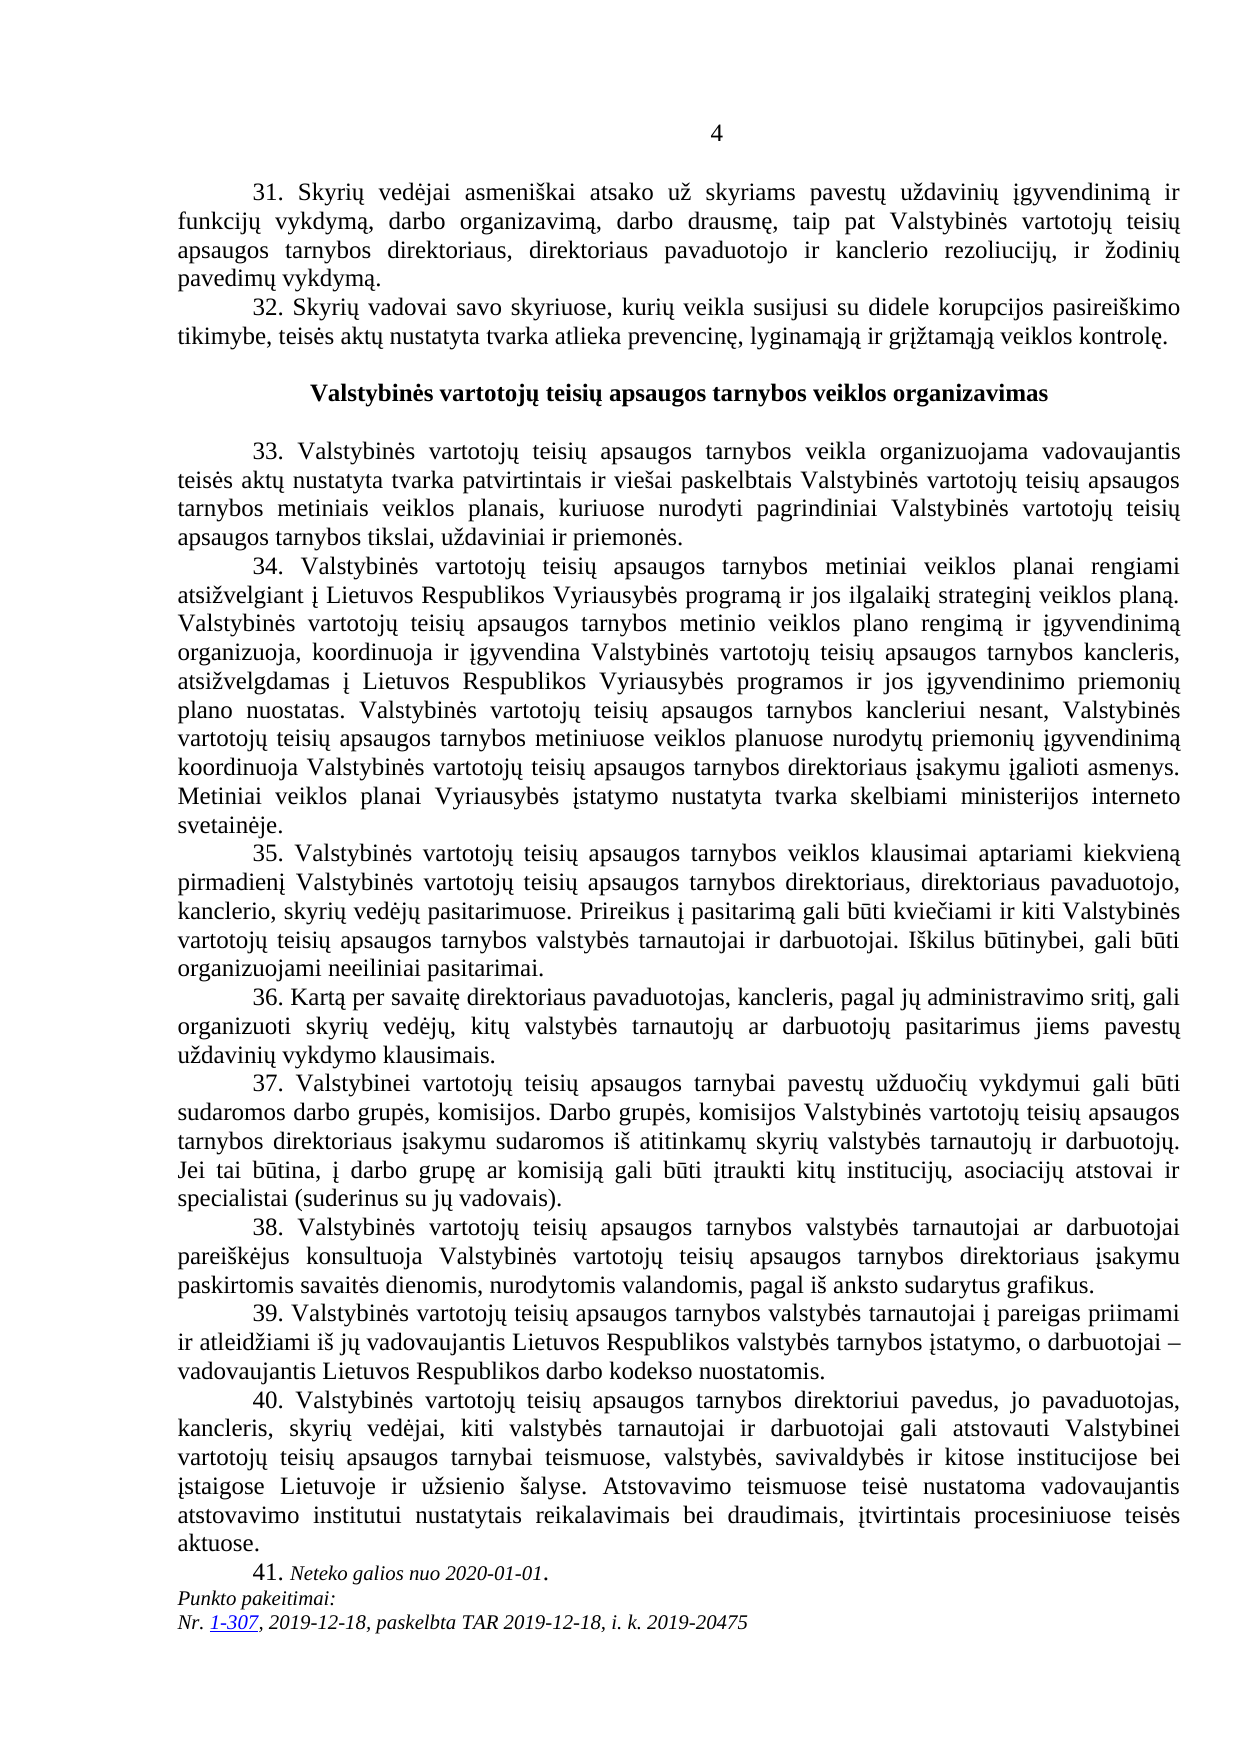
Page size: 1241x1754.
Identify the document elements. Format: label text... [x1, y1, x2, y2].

text 34. Valstybinės vartotojų teisių apsaugos tarnybos metiniai veiklos planai rengiami atsižvelgiant į Lietuvos Respublikos Vyriausybės programą ir jos ilgalaikį strateginį veiklos planą. Valstybinės vartotojų teisių apsaugos tarnybos metinio veiklos plano rengimą ir įgyvendinimą organizuoja, koordinuoja ir įgyvendina Valstybinės vartotojų teisių apsaugos tarnybos kancleris, atsižvelgdamas į Lietuvos Respublikos Vyriausybės programos ir jos įgyvendinimo priemonių plano nuostatas. Valstybinės vartotojų teisių apsaugos tarnybos kancleriui nesant, Valstybinės vartotojų teisių apsaugos tarnybos metiniuose veiklos planuose nurodytų priemonių įgyvendinimą koordinuoja Valstybinės vartotojų teisių apsaugos tarnybos direktoriaus įsakymu įgalioti asmenys. Metiniai veiklos planai Vyriausybės įstatymo nustatyta tvarka skelbiami ministerijos interneto svetainėje. [177, 551, 1181, 838]
text 32. Skyrių vadovai savo skyriuose, kurių veikla susijusi su didele korupcijos pasireiškimo tikimybe, teisės aktų nustatyta tvarka atlieka prevencinę, lyginamąją ir grįžtamąją veiklos kontrolę. [177, 292, 1181, 350]
text 31. Skyrių vedėjai asmeniškai atsako už skyriams pavestų uždavinių įgyvendinimą ir funkcijų vykdymą, darbo organizavimą, darbo drausmę, taip pat Valstybinės vartotojų teisių apsaugos tarnybos direktoriaus, direktoriaus pavaduotojo ir kanclerio rezoliucijų, ir žodinių pavedimų vykdymą. [177, 177, 1181, 292]
text 38. Valstybinės vartotojų teisių apsaugos tarnybos valstybės tarnautojai ar darbuotojai pareiškėjus konsultuoja Valstybinės vartotojų teisių apsaugos tarnybos direktoriaus įsakymu paskirtomis savaitės dienomis, nurodytomis valandomis, pagal iš anksto sudarytus grafikus. [177, 1212, 1181, 1298]
text 37. Valstybinei vartotojų teisių apsaugos tarnybai pavestų užduočių vykdymui gali būti sudaromos darbo grupės, komisijos. Darbo grupės, komisijos Valstybinės vartotojų teisių apsaugos tarnybos direktoriaus įsakymu sudaromos iš atitinkamų skyrių valstybės tarnautojų ir darbuotojų. Jei tai būtina, į darbo grupę ar komisiją gali būti įtraukti kitų institucijų, asociacijų atstovai ir specialistai (suderinus su jų vadovais). [177, 1068, 1181, 1212]
text 40. Valstybinės vartotojų teisių apsaugos tarnybos direktoriui pavedus, jo pavaduotojas, kancleris, skyrių vedėjai, kiti valstybės tarnautojai ir darbuotojai gali atstovauti Valstybinei vartotojų teisių apsaugos tarnybai teismuose, valstybės, savivaldybės ir kitose institucijose bei įstaigose Lietuvoje ir užsienio šalyse. Atstovavimo teismuose teisė nustatoma vadovaujantis atstovavimo institutui nustatytais reikalavimais bei draudimais, įtvirtintais procesiniuose teisės aktuose. [177, 1385, 1181, 1557]
text 39. Valstybinės vartotojų teisių apsaugos tarnybos valstybės tarnautojai į pareigas priimami ir atleidžiami iš jų vadovaujantis Lietuvos Respublikos valstybės tarnybos įstatymo, o darbuotojai – vadovaujantis Lietuvos Respublikos darbo kodekso nuostatomis. [177, 1298, 1181, 1385]
text Valstybinės vartotojų teisių apsaugos tarnybos veiklos organizavimas [177, 378, 1181, 407]
text 35. Valstybinės vartotojų teisių apsaugos tarnybos veiklos klausimai aptariami kiekvieną pirmadienį Valstybinės vartotojų teisių apsaugos tarnybos direktoriaus, direktoriaus pavaduotojo, kanclerio, skyrių vedėjų pasitarimuose. Prireikus į pasitarimą gali būti kviečiami ir kiti Valstybinės vartotojų teisių apsaugos tarnybos valstybės tarnautojai ir darbuotojai. Iškilus būtinybei, gali būti organizuojami neeiliniai pasitarimai. [177, 838, 1181, 982]
text 33. Valstybinės vartotojų teisių apsaugos tarnybos veikla organizuojama vadovaujantis teisės aktų nustatyta tvarka patvirtintais ir viešai paskelbtais Valstybinės vartotojų teisių apsaugos tarnybos metiniais veiklos planais, kuriuose nurodyti pagrindiniai Valstybinės vartotojų teisių apsaugos tarnybos tikslai, uždaviniai ir priemonės. [177, 436, 1181, 551]
text 41. Neteko galios nuo 2020-01-01. [177, 1557, 1181, 1586]
text Punkto pakeitimai: [177, 1586, 1181, 1610]
text 36. Kartą per savaitę direktoriaus pavaduotojas, kancleris, pagal jų administravimo sritį, gali organizuoti skyrių vedėjų, kitų valstybės tarnautojų ar darbuotojų pasitarimus jiems pavestų uždavinių vykdymo klausimais. [177, 982, 1181, 1068]
text Nr. 1-307, 2019-12-18, paskelbta TAR 2019-12-18, i. k. 2019-20475 [177, 1610, 1181, 1634]
